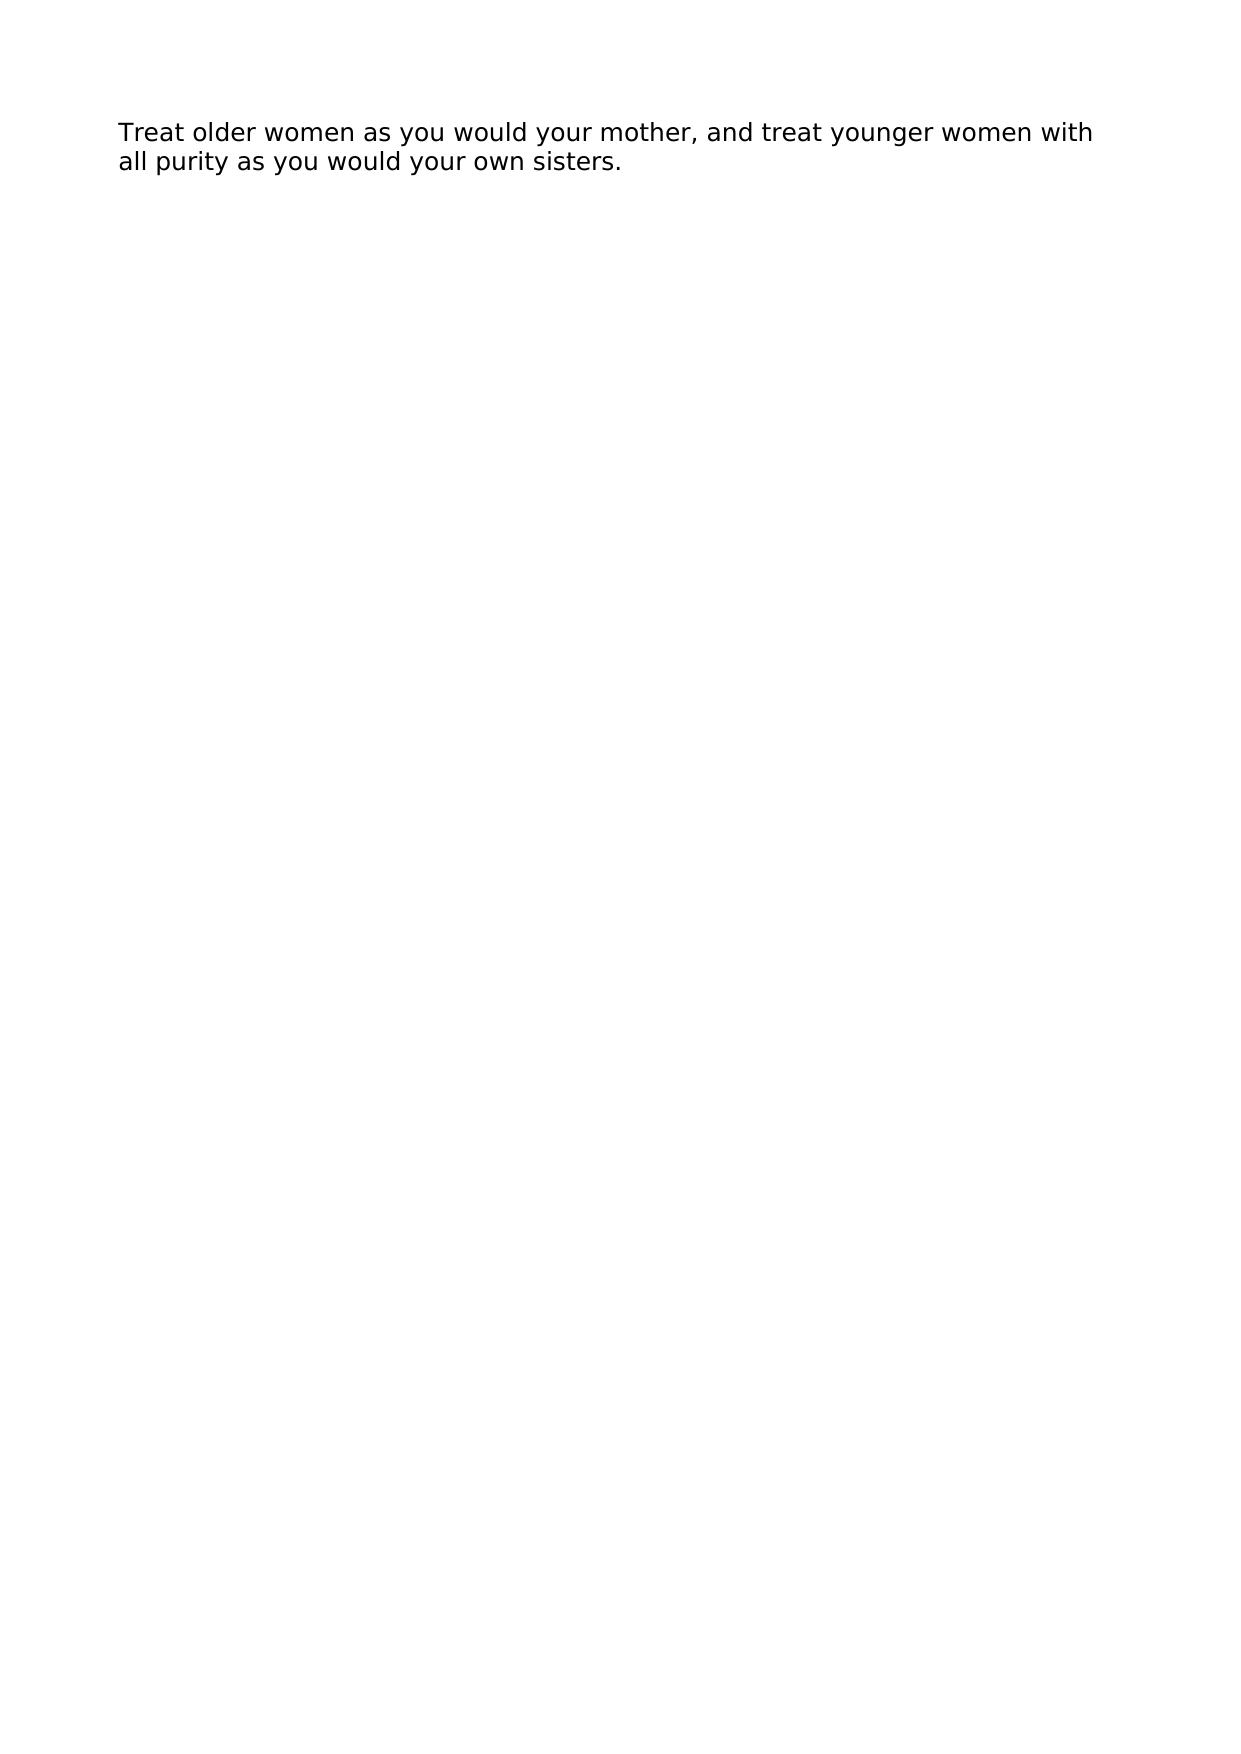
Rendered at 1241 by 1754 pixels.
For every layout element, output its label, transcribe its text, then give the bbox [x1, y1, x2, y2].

text Treat older women as you would your mother, and treat younger women with all purity as you would your own sisters. [118, 118, 1122, 176]
